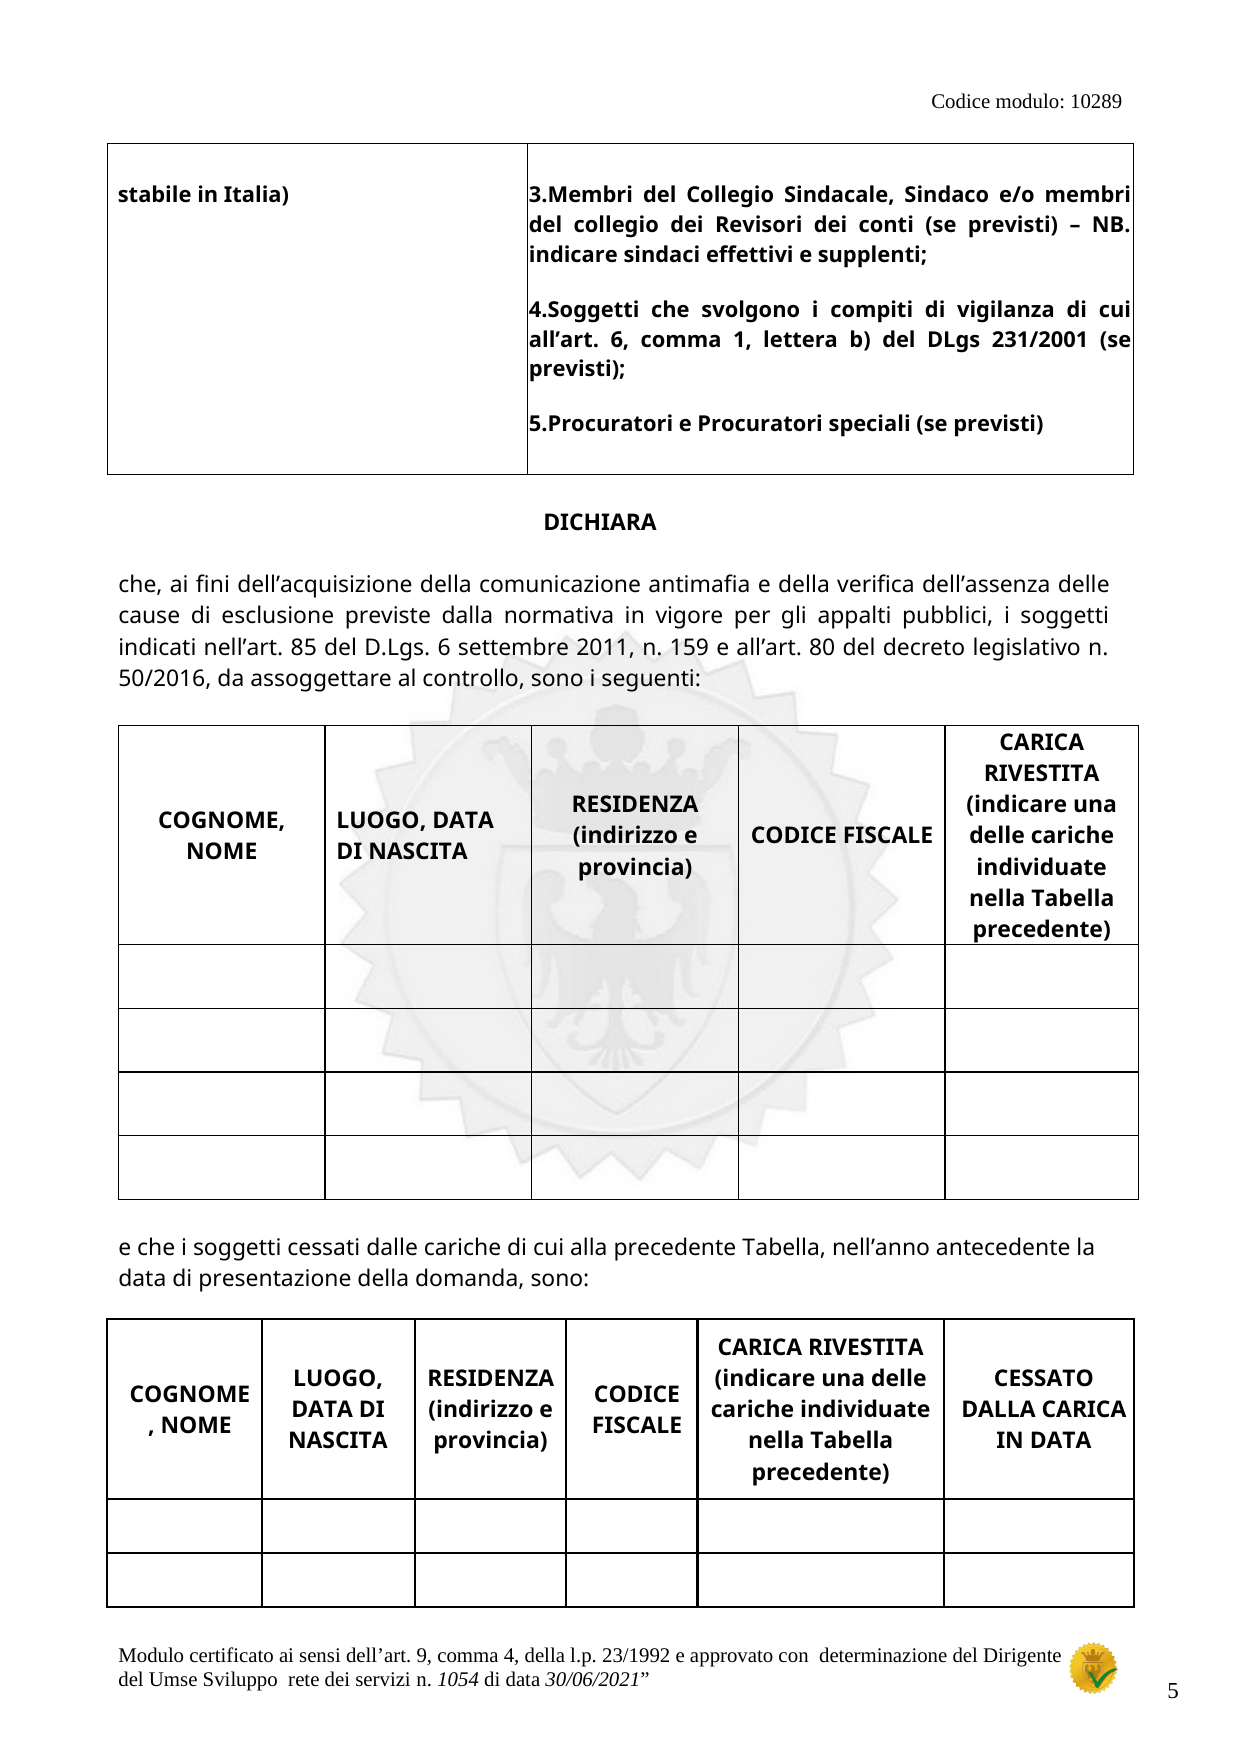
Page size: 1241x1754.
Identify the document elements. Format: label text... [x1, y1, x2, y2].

table_cell [946, 945, 1138, 1008]
table_cell [946, 1009, 1138, 1071]
table_cell [119, 945, 324, 1008]
table_cell [946, 1073, 1138, 1135]
table_cell [532, 1136, 738, 1198]
table_header CESSATO DALLA CARICA IN DATA [945, 1320, 1133, 1497]
table_cell [699, 1554, 943, 1606]
table_cell [263, 1554, 414, 1606]
table_cell 3.Membri del Collegio Sindacale, Sindaco e/o membri del collegio dei Revisori dei conti (se previsti) – NB. indicare sindaci effettivi e supplenti; 4.Soggetti che svolgono i compiti di vigilanza di cui all’art. 6, comma 1, lettera b) del DLgs 231/2001 (se previsti); 5.Procuratori e Procuratori speciali (se previsti) [528, 144, 1133, 473]
table_cell [119, 1009, 324, 1071]
table_header LUOGO, DATA DI NASCITA [326, 726, 531, 944]
table_header COGNOME, NOME [108, 1320, 261, 1497]
text che, ai fini dell’acquisizione della comunicazione antimafia e della verifica dell’assenza delle cause di esclusione previste dalla normativa in vigore per gli appalti pubblici, i soggetti indicati nell’art. 85 del D.Lgs. 6 settembre 2011, n. 159 e all’art. 80 del decreto legislativo n. 50/2016, da assoggettare al controllo, sono i seguenti: [118, 568, 1110, 693]
table_cell [326, 945, 531, 1008]
table_cell [945, 1554, 1133, 1606]
table_cell [119, 1136, 324, 1198]
table_cell [416, 1554, 565, 1606]
table_header CODICE FISCALE [739, 726, 944, 944]
table_header RESIDENZA (indirizzo e provincia) [416, 1320, 565, 1497]
table_cell [326, 1009, 531, 1071]
table_cell [739, 1136, 944, 1198]
table_cell [416, 1500, 565, 1552]
table_header RESIDENZA (indirizzo e provincia) [532, 726, 738, 944]
table_header LUOGO, DATA DI NASCITA [263, 1320, 414, 1497]
text e che i soggetti cessati dalle cariche di cui alla precedente Tabella, nell’anno antecedente la data di presentazione della domanda, sono: [118, 1200, 1122, 1293]
table_header CARICA RIVESTITA (indicare una delle cariche individuate nella Tabella precedente) [946, 726, 1138, 944]
text DICHIARA [81, 506, 1119, 537]
table_cell [532, 945, 738, 1008]
table_cell [739, 1009, 944, 1071]
picture [1069, 1642, 1119, 1694]
table_cell stabile in Italia) [108, 144, 527, 473]
table_cell [532, 1009, 738, 1071]
table_cell [326, 1136, 531, 1198]
table_cell [108, 1500, 261, 1552]
table_cell [739, 945, 944, 1008]
table_cell [945, 1500, 1133, 1552]
table_cell [699, 1500, 943, 1552]
table_cell [532, 1073, 738, 1135]
table_cell [567, 1500, 696, 1552]
table_header CARICA RIVESTITA (indicare una delle cariche individuate nella Tabella precedente) [699, 1320, 943, 1497]
table_header CODICE FISCALE [567, 1320, 696, 1497]
table_cell [326, 1073, 531, 1135]
table_cell [263, 1500, 414, 1552]
table_cell [946, 1136, 1138, 1198]
table_header COGNOME, NOME [119, 726, 324, 944]
table_cell [567, 1554, 696, 1606]
table_cell [119, 1073, 324, 1135]
table_cell [108, 1554, 261, 1606]
table_cell [739, 1073, 944, 1135]
picture [339, 693, 901, 725]
